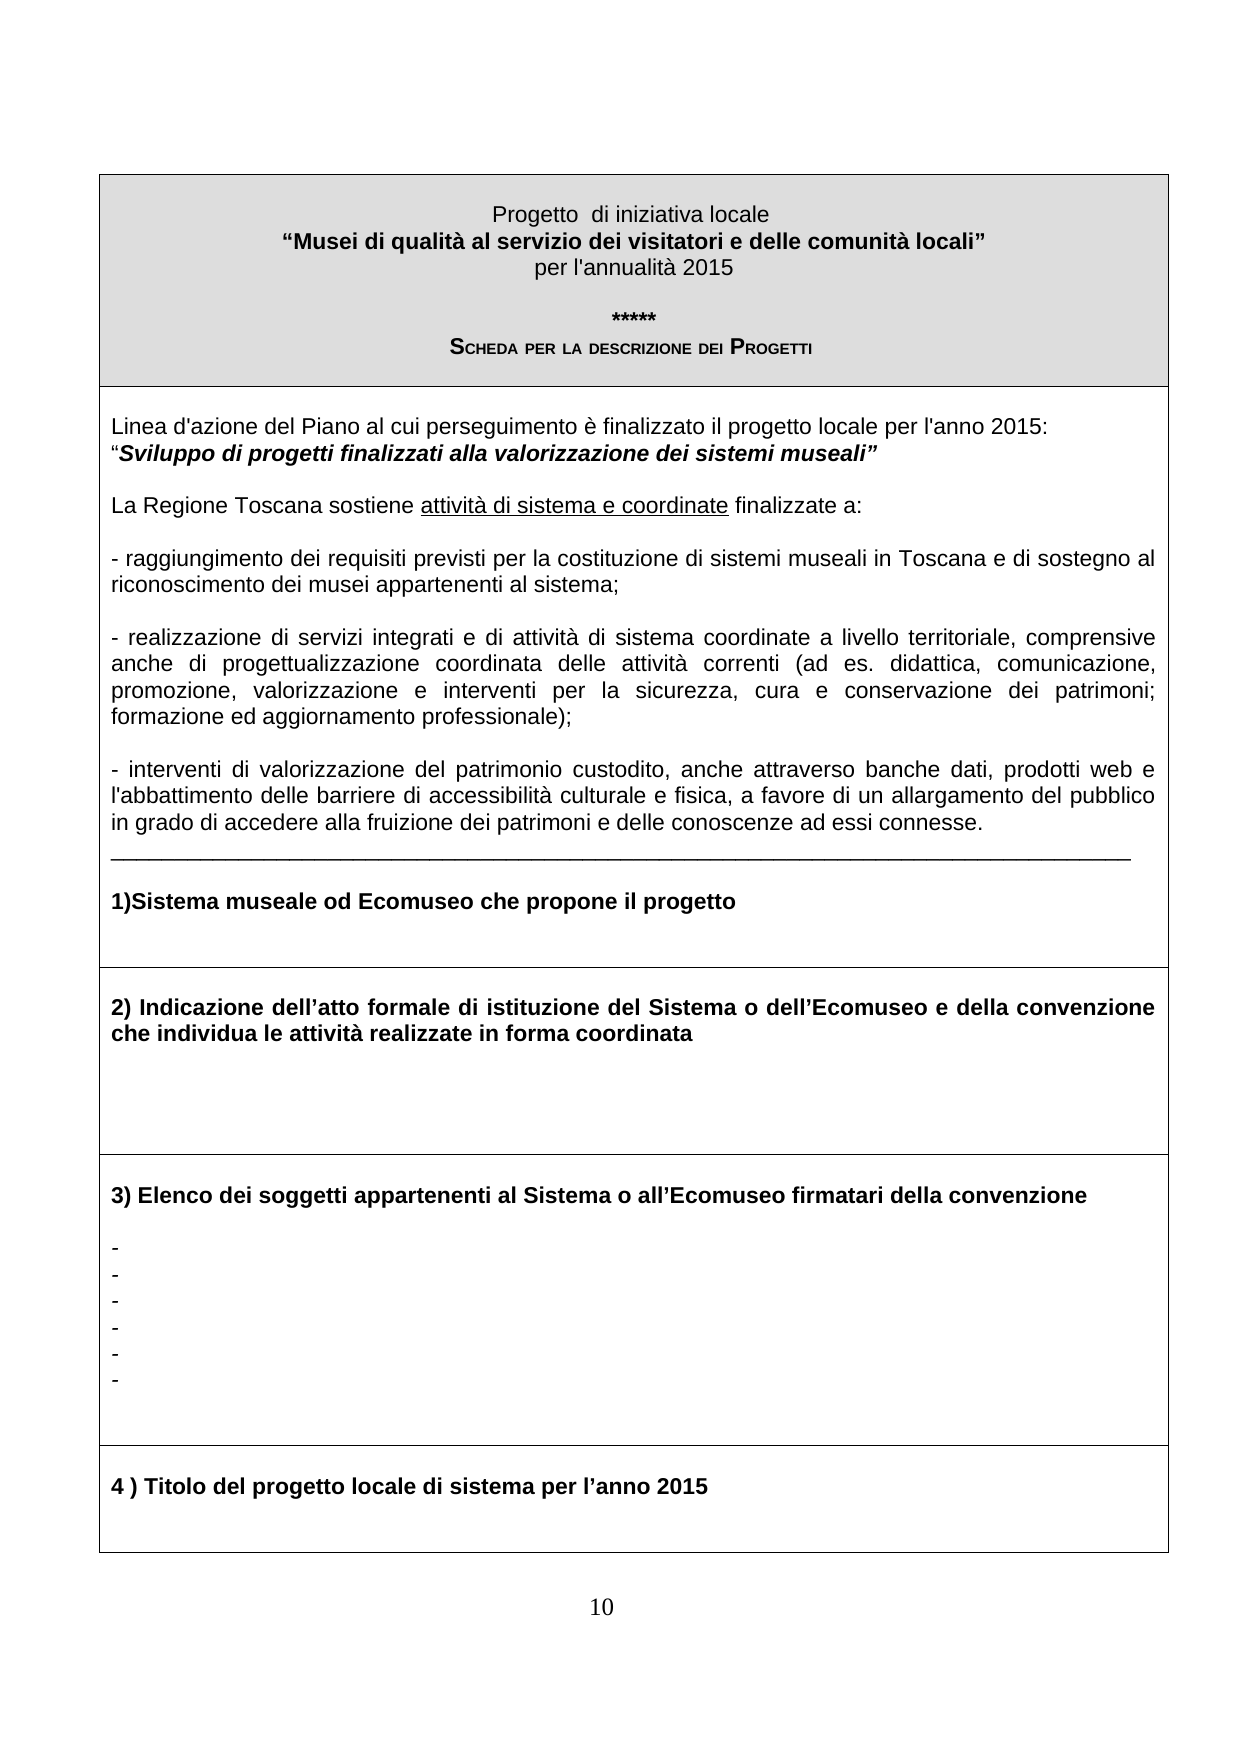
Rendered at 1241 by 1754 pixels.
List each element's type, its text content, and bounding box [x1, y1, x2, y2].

table_header [673, 1127, 1099, 1153]
table_header [289, 1127, 672, 1153]
table_header Progetto di iniziativa locale “Musei di qualità al servizio dei visitatori e delle comunità locali” per l'annualità 2015 ***** Scheda per la descrizione dei Progetti [100, 175, 1168, 386]
table_cell 2) Indicazione dell’atto formale di istituzione del Sistema o dell’Ecomuseo e della convenzione che individua le attività realizzate in forma coordinata [100, 968, 1168, 1154]
table_cell 3) Elenco dei soggetti appartenenti al Sistema o all’Ecomuseo firmatari della convenzione - - - - - - [100, 1155, 1168, 1445]
table_cell Linea d'azione del Piano al cui perseguimento è finalizzato il progetto locale per l'anno 2015: “Sviluppo di progetti finalizzati alla valorizzazione dei sistemi museali” La Regione Toscana sostiene attività di sistema e coordinate finalizzate a: - raggiungimento dei requisiti previsti per la costituzione di sistemi museali in Toscana e di sostegno al riconoscimento dei musei appartenenti al sistema; - realizzazione di servizi integrati e di attività di sistema coordinate a livello territoriale, comprensive anche di progettualizzazione coordinata delle attività correnti (ad es. didattica, comunicazione, promozione, valorizzazione e interventi per la sicurezza, cura e conservazione dei patrimoni; formazione ed aggiornamento professionale); - interventi di valorizzazione del patrimonio custodito, anche attraverso banche dati, prodotti web e l'abbattimento delle barriere di accessibilità culturale e fisica, a favore di un allargamento del pubblico in grado di accedere alla fruizione dei patrimoni e delle conoscenze ad essi connesse. ________________________________________________________________________________ 1)Sistema museale od Ecomuseo che propone il progetto [100, 387, 1168, 967]
table_header [1101, 1127, 1155, 1153]
table_header [111, 1127, 288, 1153]
table_cell 4 ) Titolo del progetto locale di sistema per l’anno 2015 [100, 1446, 1168, 1552]
